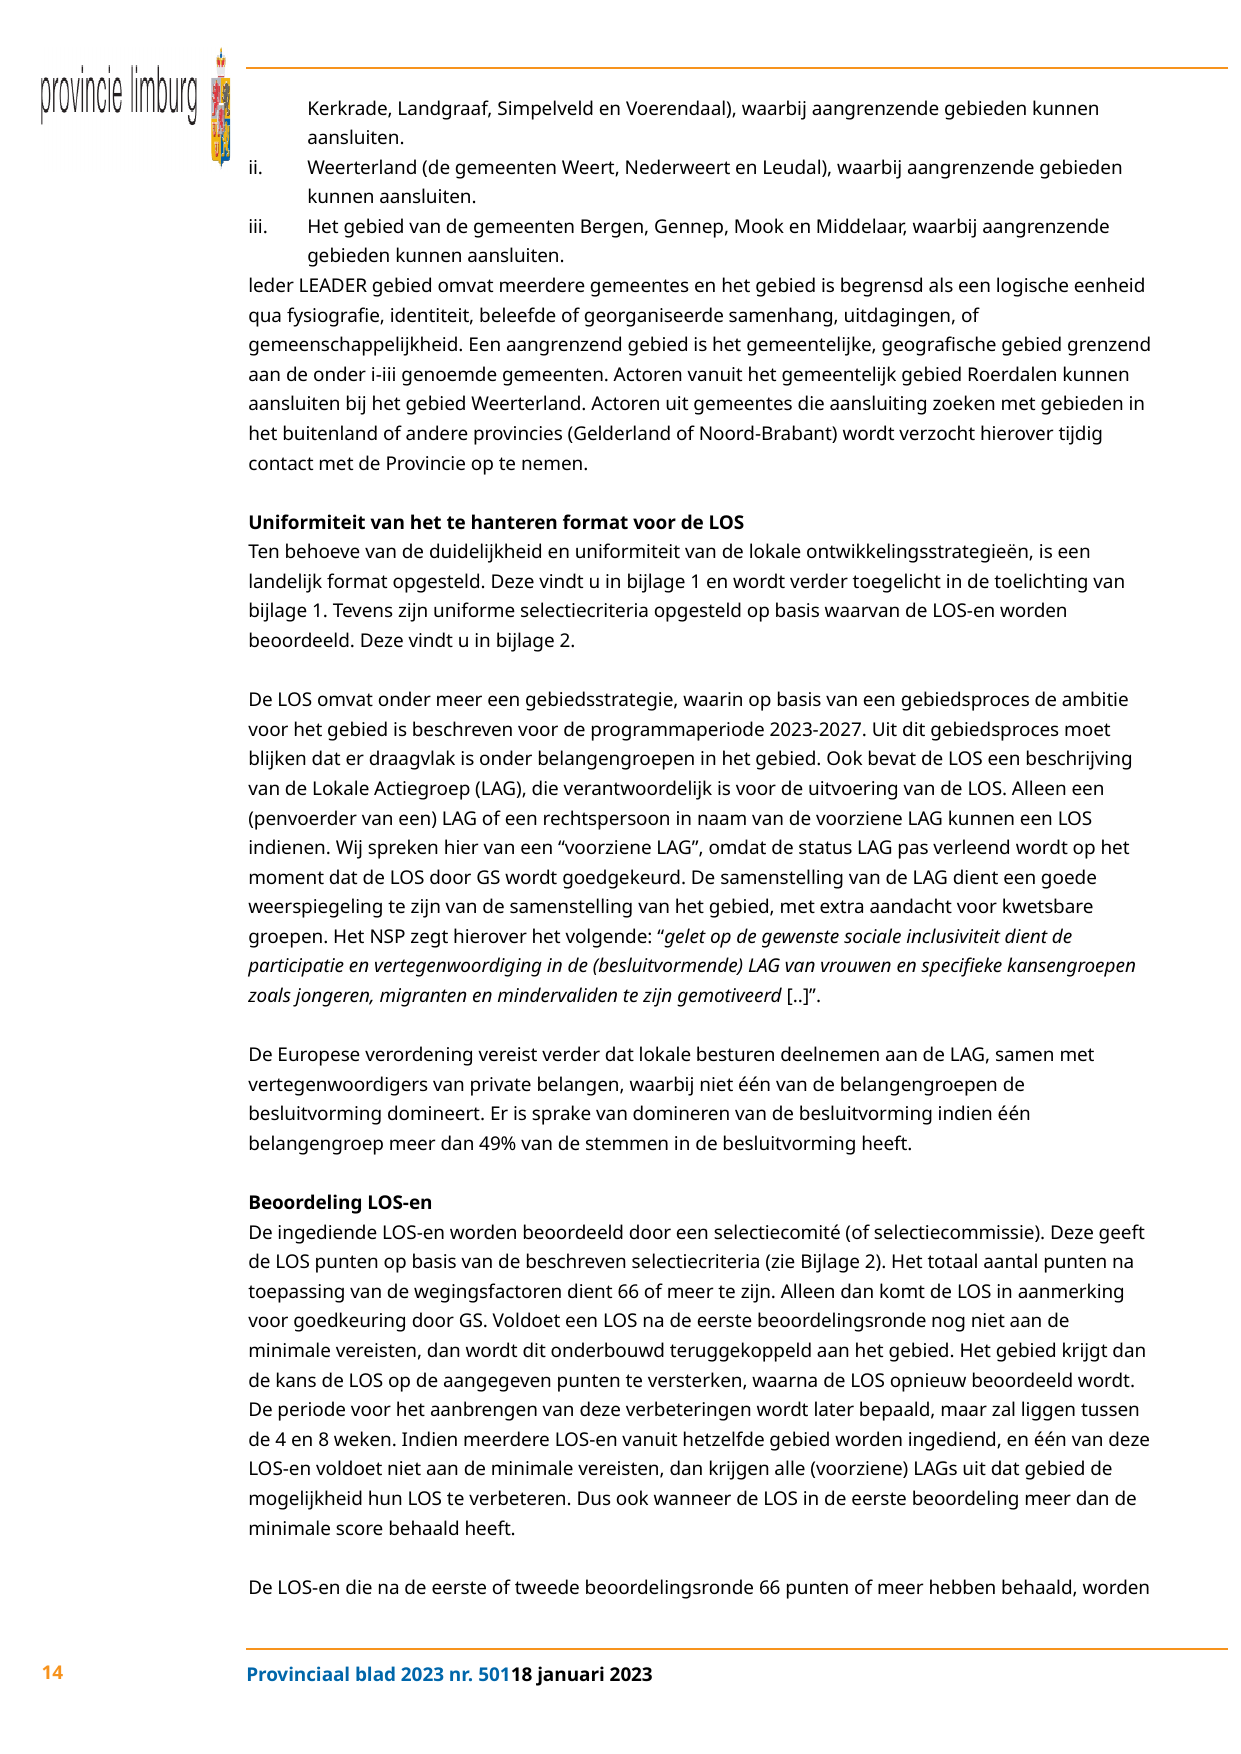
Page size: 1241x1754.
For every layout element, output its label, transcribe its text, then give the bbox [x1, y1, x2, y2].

list Het gebied van de gemeenten Bergen, Gennep, Mook en Middelaar, waarbij aangrenzende gebieden kunnen aansluiten. [248, 213, 1152, 268]
text De LOS-en die na de eerste of tweede beoordelingsronde 66 punten of meer hebben behaald, worden [248, 1574, 1152, 1600]
list Weerterland (de gemeenten Weert, Nederweert en Leudal), waarbij aangrenzende gebieden kunnen aansluiten. [248, 154, 1152, 209]
text De periode voor het aanbrengen van deze verbeteringen wordt later bepaald, maar zal liggen tussen de 4 en 8 weken. Indien meerdere LOS-en vanuit hetzelfde gebied worden ingediend, en één van deze LOS-en voldoet niet aan de minimale vereisten, dan krijgen alle (voorziene) LAGs uit dat gebied de mogelijkheid hun LOS te verbeteren. Dus ook wanneer de LOS in de eerste beoordeling meer dan de minimale score behaald heeft. [248, 1396, 1152, 1541]
text De Europese verordening vereist verder dat lokale besturen deelnemen aan de LAG, samen met vertegenwoordigers van private belangen, waarbij niet één van de belangengroepen de besluitvorming domineert. Er is sprake van domineren van de besluitvorming indien één belangengroep meer dan 49% van de stemmen in de besluitvorming heeft. [248, 1041, 1152, 1156]
text Uniformiteit van het te hanteren format voor de LOS [248, 509, 1152, 535]
text leder LEADER gebied omvat meerdere gemeentes en het gebied is begrensd als een logische eenheid qua fysiografie, identiteit, beleefde of georganiseerde samenhang, uitdagingen, of gemeenschappelijkheid. Een aangrenzend gebied is het gemeentelijke, geografische gebied grenzend aan de onder i-iii genoemde gemeenten. Actoren vanuit het gemeentelijk gebied Roerdalen kunnen aansluiten bij het gebied Weerterland. Actoren uit gemeentes die aansluiting zoeken met gebieden in het buitenland of andere provincies (Gelderland of Noord-Brabant) wordt verzocht hierover tijdig contact met de Provincie op te nemen. [248, 272, 1152, 476]
text Beoordeling LOS-en [248, 1189, 1152, 1215]
text Ten behoeve van de duidelijkheid en uniformiteit van de lokale ontwikkelingsstrategieën, is een landelijk format opgesteld. Deze vindt u in bijlage 1 en wordt verder toegelicht in de toelichting van bijlage 1. Tevens zijn uniforme selectiecriteria opgesteld op basis waarvan de LOS-en worden beoordeeld. Deze vindt u in bijlage 2. [248, 538, 1152, 653]
text De ingediende LOS-en worden beoordeeld door een selectiecomité (of selectiecommissie). Deze geeft de LOS punten op basis van de beschreven selectiecriteria (zie Bijlage 2). Het totaal aantal punten na toepassing van de wegingsfactoren dient 66 of meer te zijn. Alleen dan komt de LOS in aanmerking voor goedkeuring door GS. Voldoet een LOS na de eerste beoordelingsronde nog niet aan de minimale vereisten, dan wordt dit onderbouwd teruggekoppeld aan het gebied. Het gebied krijgt dan de kans de LOS op de aangegeven punten te versterken, waarna de LOS opnieuw beoordeeld wordt. [248, 1219, 1152, 1393]
text De LOS omvat onder meer een gebiedsstrategie, waarin op basis van een gebiedsproces de ambitie voor het gebied is beschreven voor de programmaperiode 2023-2027. Uit dit gebiedsproces moet blijken dat er draagvlak is onder belangengroepen in het gebied. Ook bevat de LOS een beschrijving van de Lokale Actiegroep (LAG), die verantwoordelijk is voor de uitvoering van de LOS. Alleen een (penvoerder van een) LAG of een rechtspersoon in naam van de voorziene LAG kunnen een LOS indienen. Wij spreken hier van een “voorziene LAG”, omdat de status LAG pas verleend wordt op het moment dat de LOS door GS wordt goedgekeurd. De samenstelling van de LAG dient een goede weerspiegeling te zijn van de samenstelling van het gebied, met extra aandacht voor kwetsbare groepen. Het NSP zegt hierover het volgende: “gelet op de gewenste sociale inclusiviteit dient de participatie en vertegenwoordiging in de (besluitvormende) LAG van vrouwen en specifieke kansengroepen zoals jongeren, migranten en mindervaliden te zijn gemotiveerd [..]”. [248, 686, 1152, 1008]
picture [41, 47, 231, 172]
list Kerkrade, Landgraaf, Simpelveld en Voerendaal), waarbij aangrenzende gebieden kunnen aansluiten. [248, 95, 1152, 150]
